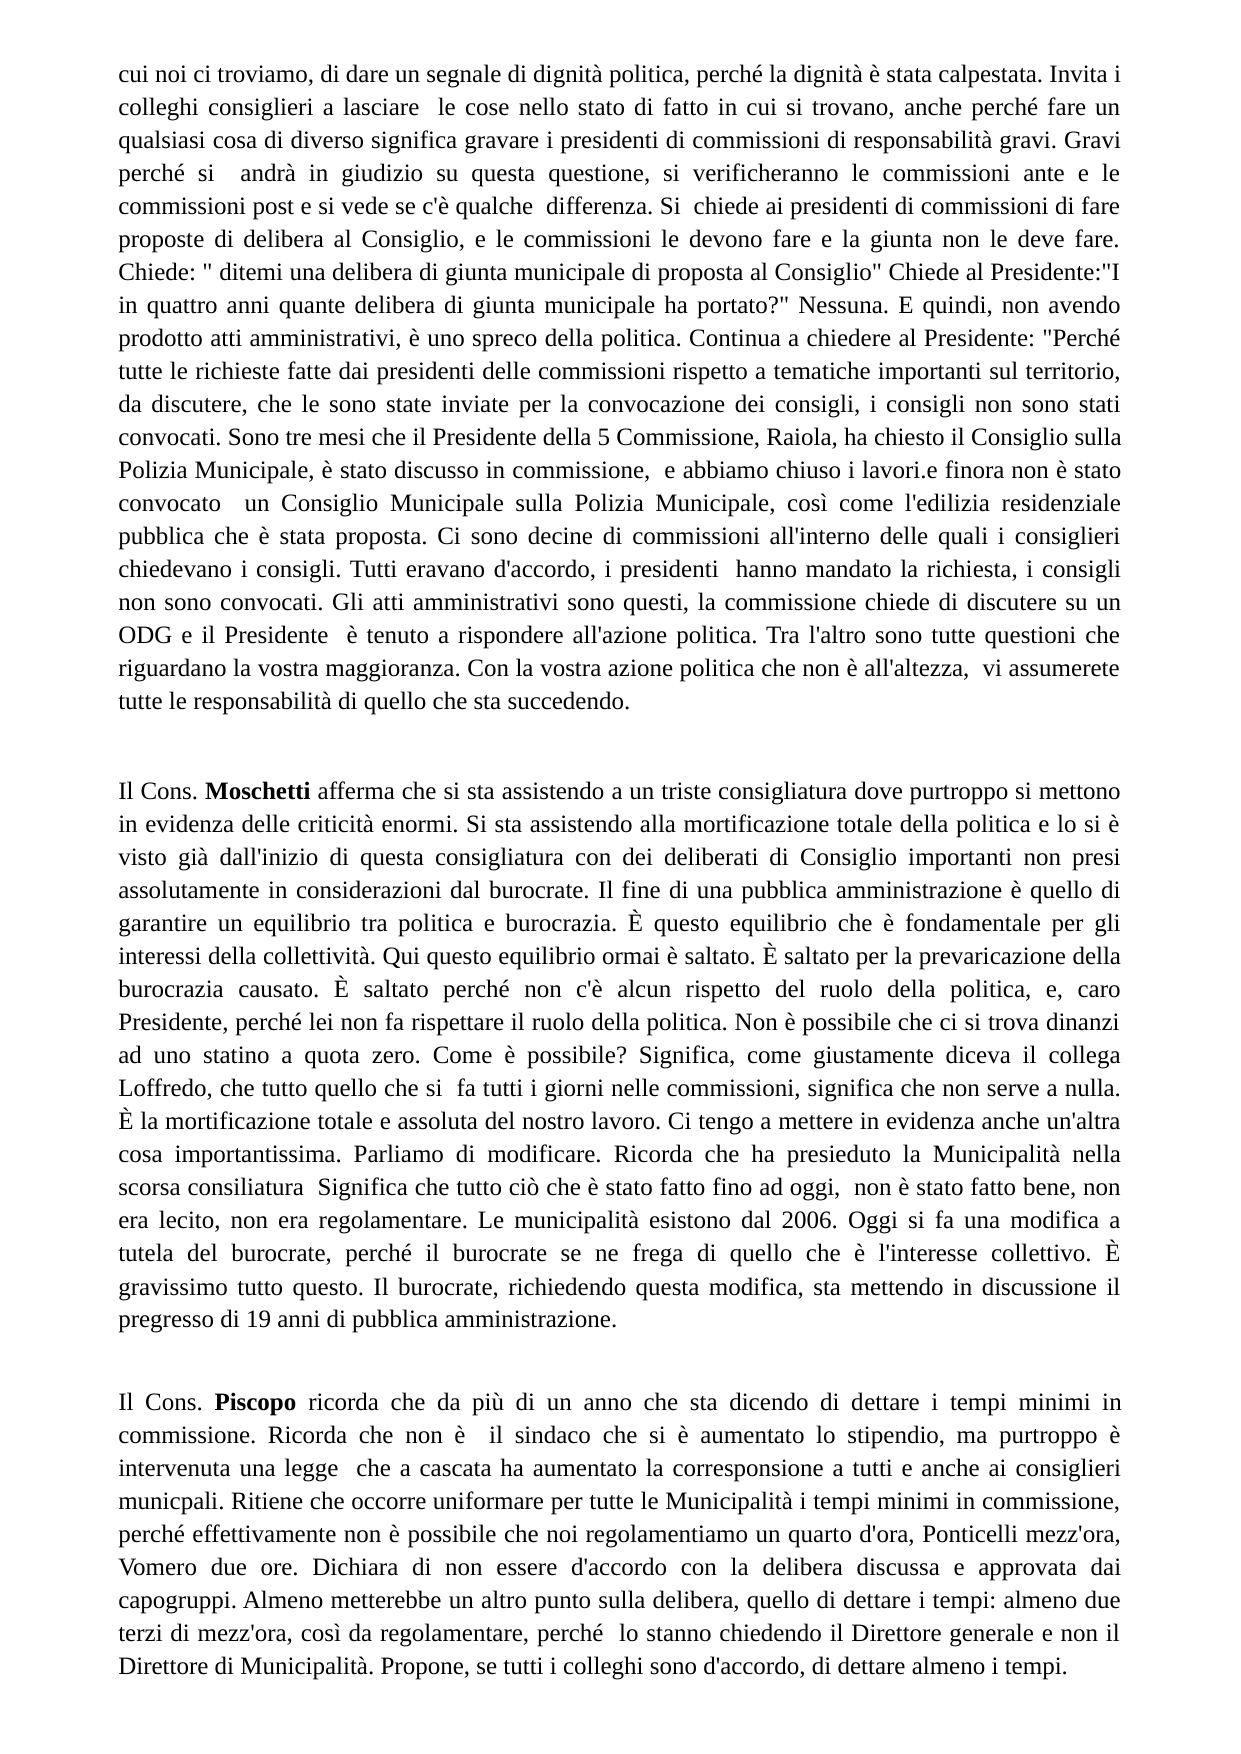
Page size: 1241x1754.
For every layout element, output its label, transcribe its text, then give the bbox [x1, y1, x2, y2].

text Il Cons. Piscopo ricorda che da più di un anno che sta dicendo di dettare i tempi minimi in commissione. Ricorda che non è il sindaco che si è aumentato lo stipendio, ma purtroppo è intervenuta una legge che a cascata ha aumentato la corresponsione a tutti e anche ai consiglieri municpali. Ritiene che occorre uniformare per tutte le Municipalità i tempi minimi in commissione, perché effettivamente non è possibile che noi regolamentiamo un quarto d'ora, Ponticelli mezz'ora, Vomero due ore. Dichiara di non essere d'accordo con la delibera discussa e approvata dai capogruppi. Almeno metterebbe un altro punto sulla delibera, quello di dettare i tempi: almeno due terzi di mezz'ora, così da regolamentare, perché lo stanno chiedendo il Direttore generale e non il Direttore di Municipalità. Propone, se tutti i colleghi sono d'accordo, di dettare almeno i tempi. [118, 1387, 1122, 1679]
text Il Cons. Moschetti afferma che si sta assistendo a un triste consigliatura dove purtroppo si mettono in evidenza delle criticità enormi. Si sta assistendo alla mortificazione totale della politica e lo si è visto già dall'inizio di questa consigliatura con dei deliberati di Consiglio importanti non presi assolutamente in considerazioni dal burocrate. Il fine di una pubblica amministrazione è quello di garantire un equilibrio tra politica e burocrazia. È questo equilibrio che è fondamentale per gli interessi della collettività. Qui questo equilibrio ormai è saltato. È saltato per la prevaricazione della burocrazia causato. È saltato perché non c'è alcun rispetto del ruolo della politica, e, caro Presidente, perché lei non fa rispettare il ruolo della politica. Non è possibile che ci si trova dinanzi ad uno statino a quota zero. Come è possibile? Significa, come giustamente diceva il collega Loffredo, che tutto quello che si fa tutti i giorni nelle commissioni, significa che non serve a nulla. È la mortificazione totale e assoluta del nostro lavoro. Ci tengo a mettere in evidenza anche un'altra cosa importantissima. Parliamo di modificare. Ricorda che ha presieduto la Municipalità nella scorsa consiliatura Significa che tutto ciò che è stato fatto fino ad oggi, non è stato fatto bene, non era lecito, non era regolamentare. Le municipalità esistono dal 2006. Oggi si fa una modifica a tutela del burocrate, perché il burocrate se ne frega di quello che è l'interesse collettivo. È gravissimo tutto questo. Il burocrate, richiedendo questa modifica, sta mettendo in discussione il pregresso di 19 anni di pubblica amministrazione. [118, 776, 1122, 1333]
text cui noi ci troviamo, di dare un segnale di dignità politica, perché la dignità è stata calpestata. Invita i colleghi consiglieri a lasciare le cose nello stato di fatto in cui si trovano, anche perché fare un qualsiasi cosa di diverso significa gravare i presidenti di commissioni di responsabilità gravi. Gravi perché si andrà in giudizio su questa questione, si verificheranno le commissioni ante e le commissioni post e si vede se c'è qualche differenza. Si chiede ai presidenti di commissioni di fare proposte di delibera al Consiglio, e le commissioni le devono fare e la giunta non le deve fare. Chiede: " ditemi una delibera di giunta municipale di proposta al Consiglio" Chiede al Presidente:"I in quattro anni quante delibera di giunta municipale ha portato?" Nessuna. E quindi, non avendo prodotto atti amministrativi, è uno spreco della politica. Continua a chiedere al Presidente: "Perché tutte le richieste fatte dai presidenti delle commissioni rispetto a tematiche importanti sul territorio, da discutere, che le sono state inviate per la convocazione dei consigli, i consigli non sono stati convocati. Sono tre mesi che il Presidente della 5 Commissione, Raiola, ha chiesto il Consiglio sulla Polizia Municipale, è stato discusso in commissione, e abbiamo chiuso i lavori.e finora non è stato convocato un Consiglio Municipale sulla Polizia Municipale, così come l'edilizia residenziale pubblica che è stata proposta. Ci sono decine di commissioni all'interno delle quali i consiglieri chiedevano i consigli. Tutti eravano d'accordo, i presidenti hanno mandato la richiesta, i consigli non sono convocati. Gli atti amministrativi sono questi, la commissione chiede di discutere su un ODG e il Presidente è tenuto a rispondere all'azione politica. Tra l'altro sono tutte questioni che riguardano la vostra maggioranza. Con la vostra azione politica che non è all'altezza, vi assumerete tutte le responsabilità di quello che sta succedendo. [118, 59, 1122, 715]
